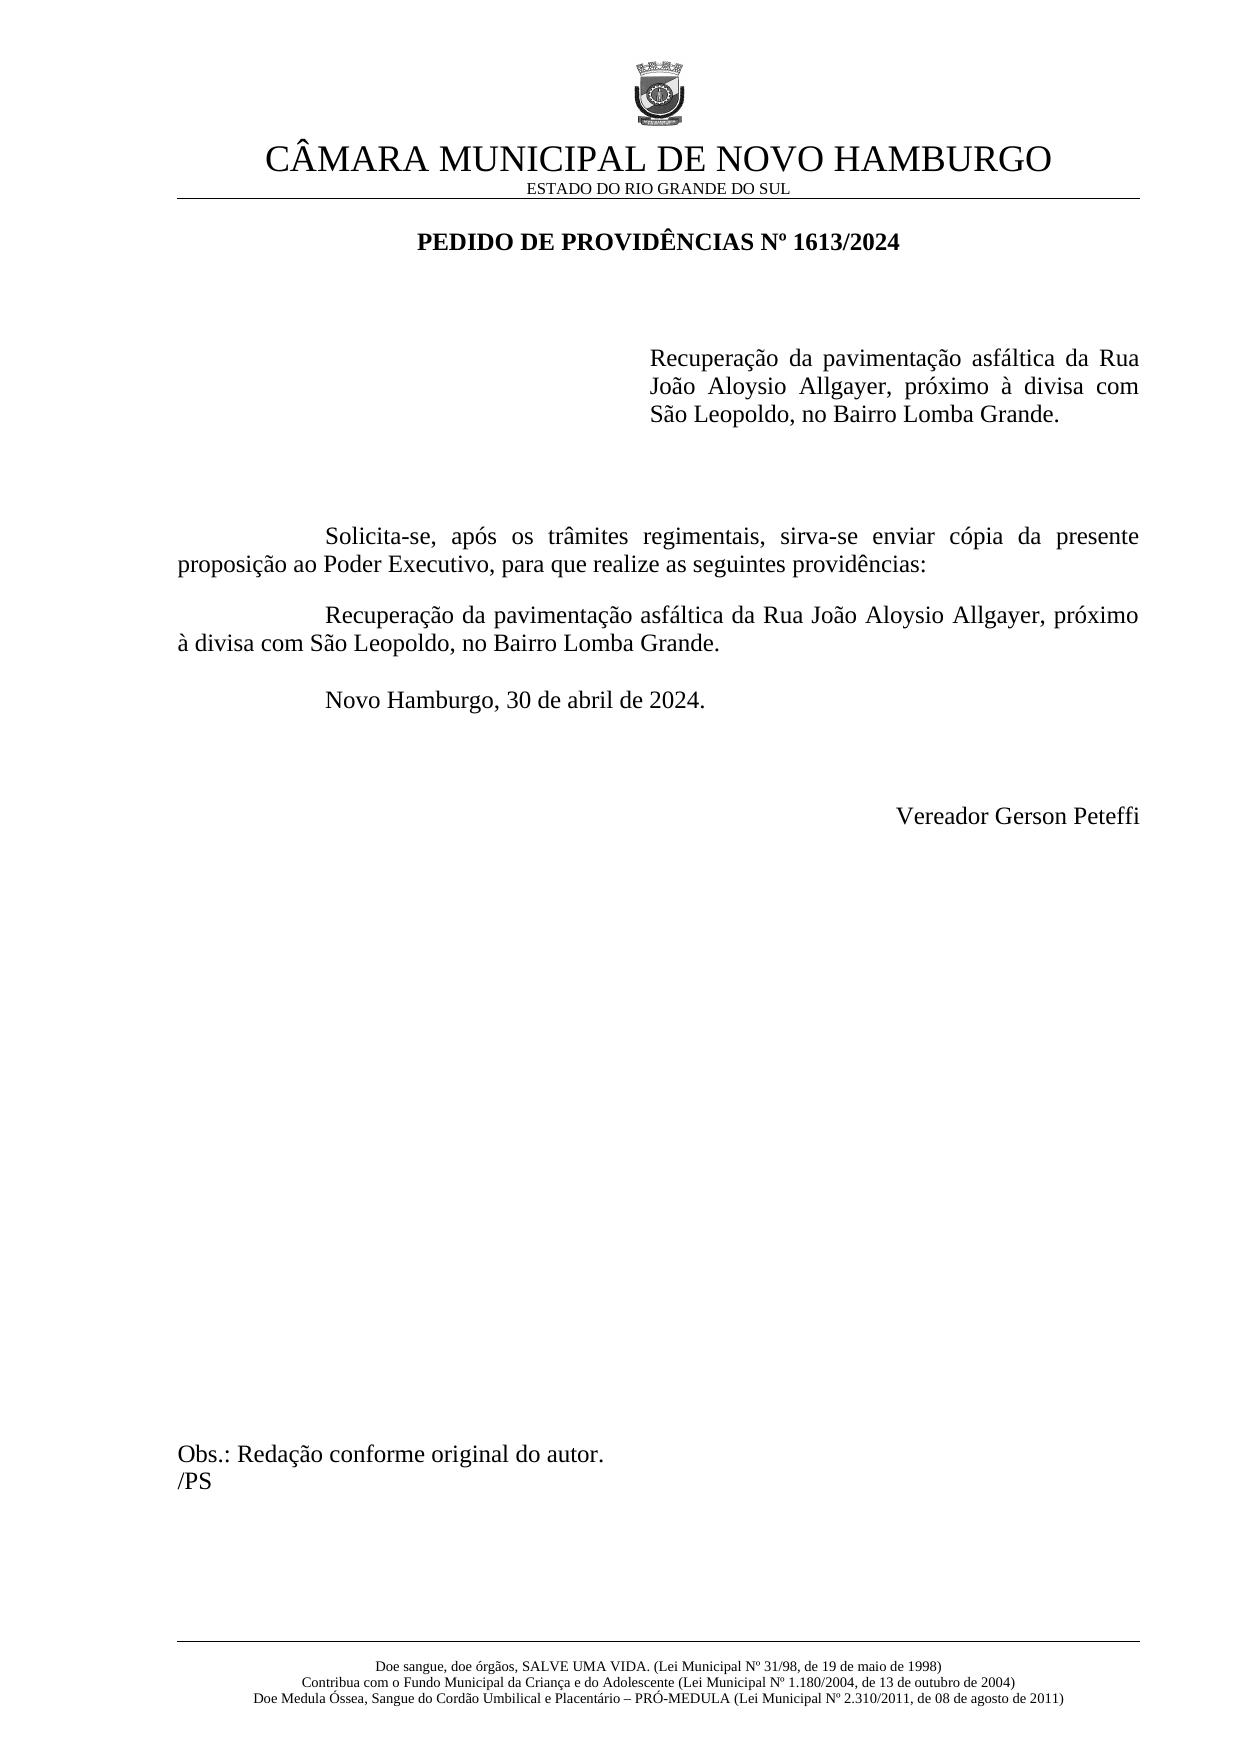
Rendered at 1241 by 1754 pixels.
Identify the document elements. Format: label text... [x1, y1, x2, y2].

text Vereador Gerson Peteffi [649, 802, 1140, 830]
text Solicita-se, após os trâmites regimentais, sirva-se enviar cópia da presente proposição ao Poder Executivo, para que realize as seguintes providências: [177, 522, 1140, 578]
text Obs.: Redação conforme original do autor. [177, 1440, 1140, 1467]
text PEDIDO DE PROVIDÊNCIAS Nº 1613/2024 [177, 228, 1140, 256]
text Novo Hamburgo, 30 de abril de 2024. [177, 686, 1140, 714]
text Recuperação da pavimentação asfáltica da Rua João Aloysio Allgayer, próximo à divisa com São Leopoldo, no Bairro Lomba Grande. [649, 344, 1140, 428]
text /PS [177, 1467, 1140, 1495]
text Recuperação da pavimentação asfáltica da Rua João Aloysio Allgayer, próximo à divisa com São Leopoldo, no Bairro Lomba Grande. [177, 601, 1140, 657]
